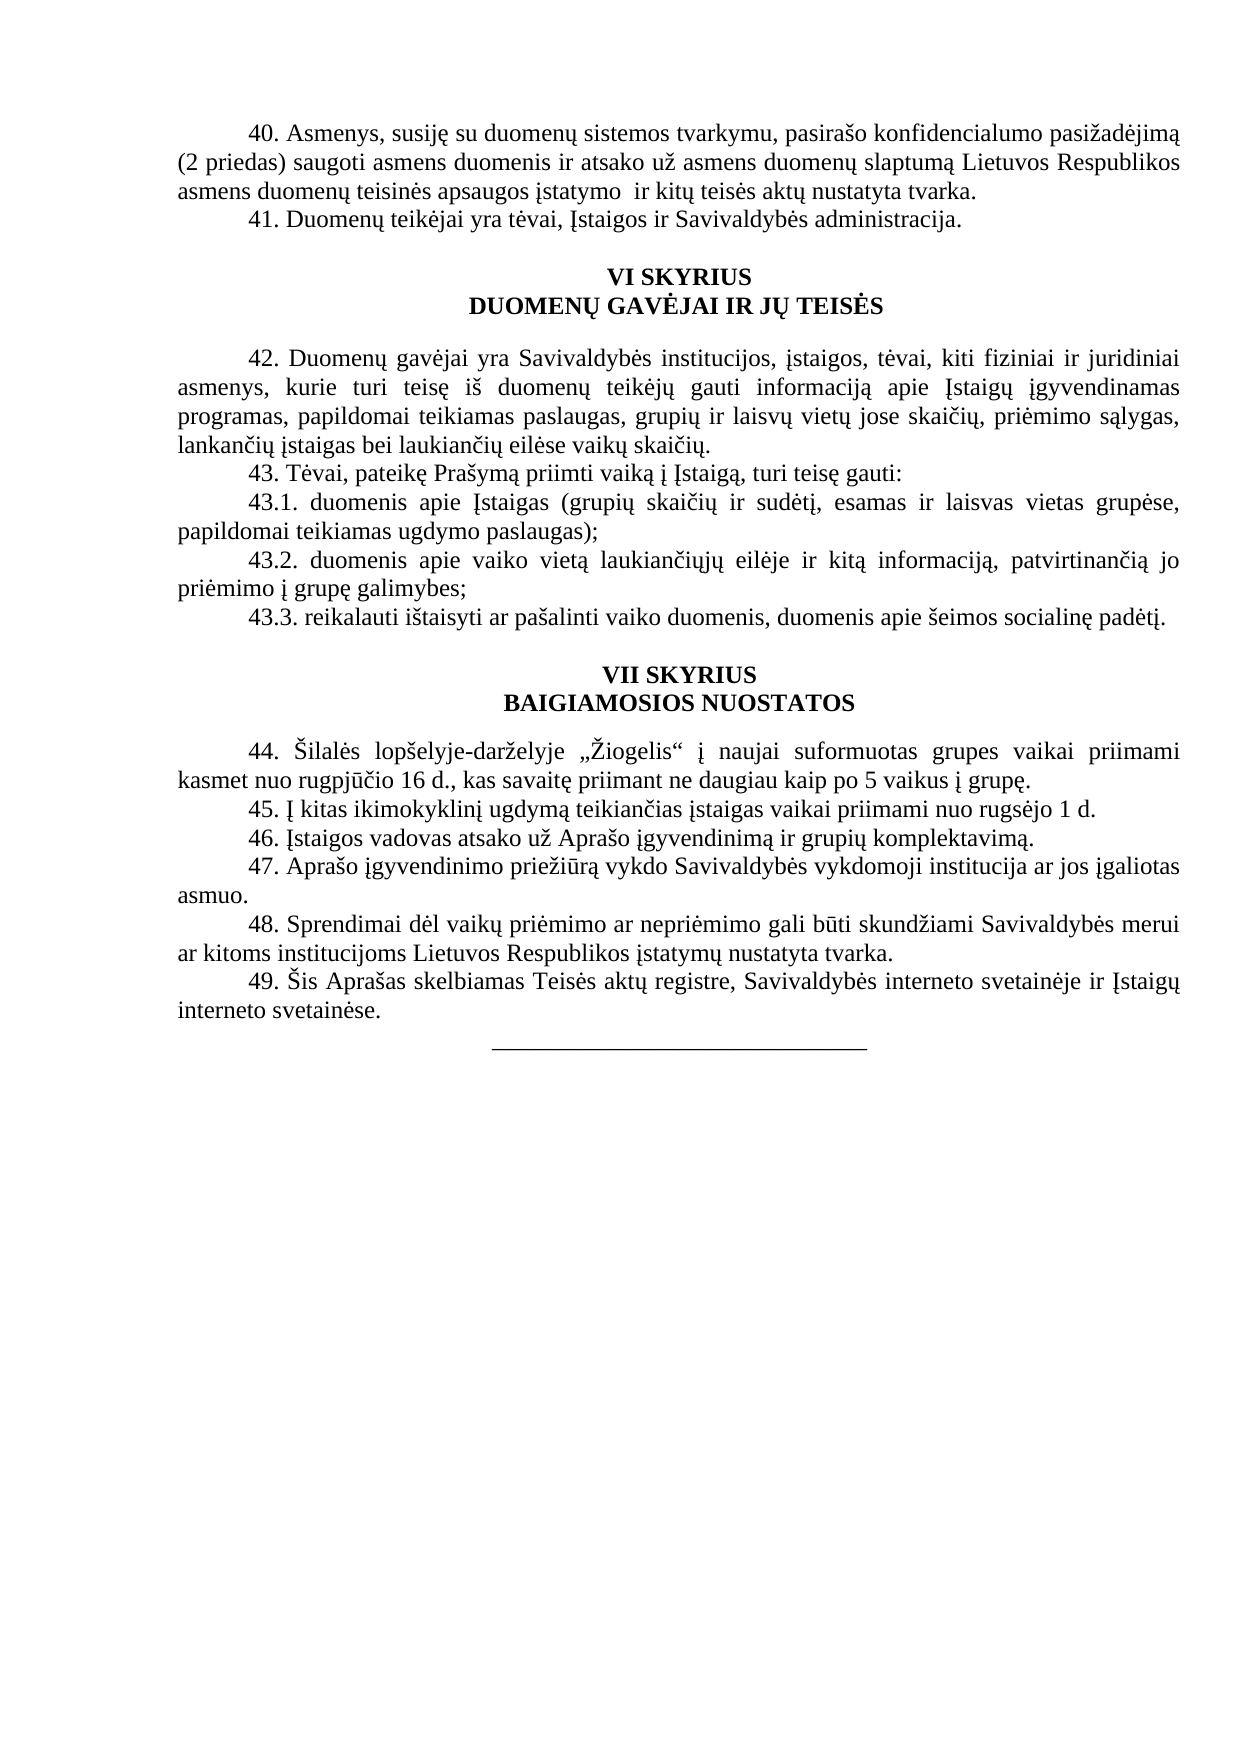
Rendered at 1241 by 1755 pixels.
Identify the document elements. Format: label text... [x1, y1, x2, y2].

text 47. Aprašo įgyvendinimo priežiūrą vykdo Savivaldybės vykdomoji institucija ar jos įgaliotas asmuo. [177, 851, 1181, 909]
text 43.3. reikalauti ištaisyti ar pašalinti vaiko duomenis, duomenis apie šeimos socialinę padėtį. [177, 602, 1181, 631]
text 43.2. duomenis apie vaiko vietą laukiančiųjų eilėje ir kitą informaciją, patvirtinančią jo priėmimo į grupę galimybes; [177, 545, 1181, 602]
text ______________________________ [177, 1024, 1181, 1053]
text 49. Šis Aprašas skelbiamas Teisės aktų registre, Savivaldybės interneto svetainėje ir Įstaigų interneto svetainėse. [177, 966, 1181, 1024]
text 45. Į kitas ikimokyklinį ugdymą teikiančias įstaigas vaikai priimami nuo rugsėjo 1 d. [177, 794, 1181, 823]
text VII SKYRIUS [177, 660, 1181, 688]
text BAIGIAMOSIOS NUOSTATOS [177, 688, 1181, 717]
text 44. Šilalės lopšelyje-darželyje „Žiogelis“ į naujai suformuotas grupes vaikai priimami kasmet nuo rugpjūčio 16 d., kas savaitę priimant ne daugiau kaip po 5 vaikus į grupę. [177, 736, 1181, 794]
text 42. Duomenų gavėjai yra Savivaldybės institucijos, įstaigos, tėvai, kiti fiziniai ir juridiniai asmenys, kurie turi teisę iš duomenų teikėjų gauti informaciją apie Įstaigų įgyvendinamas programas, papildomai teikiamas paslaugas, grupių ir laisvų vietų jose skaičių, priėmimo sąlygas, lankančių įstaigas bei laukiančių eilėse vaikų skaičių. [177, 343, 1181, 458]
text 40. Asmenys, susiję su duomenų sistemos tvarkymu, pasirašo konfidencialumo pasižadėjimą (2 priedas) saugoti asmens duomenis ir atsako už asmens duomenų slaptumą Lietuvos Respublikos asmens duomenų teisinės apsaugos įstatymo ir kitų teisės aktų nustatyta tvarka. [177, 118, 1181, 204]
text 46. Įstaigos vadovas atsako už Aprašo įgyvendinimą ir grupių komplektavimą. [177, 823, 1181, 851]
text 43.1. duomenis apie Įstaigas (grupių skaičių ir sudėtį, esamas ir laisvas vietas grupėse, papildomai teikiamas ugdymo paslaugas); [177, 487, 1181, 545]
text 41. Duomenų teikėjai yra tėvai, Įstaigos ir Savivaldybės administracija. [177, 204, 1181, 233]
text 43. Tėvai, pateikę Prašymą priimti vaiką į Įstaigą, turi teisę gauti: [177, 458, 1181, 487]
text DUOMENŲ GAVĖJAI IR JŲ TEISĖS [177, 291, 1181, 319]
text 48. Sprendimai dėl vaikų priėmimo ar nepriėmimo gali būti skundžiami Savivaldybės merui ar kitoms institucijoms Lietuvos Respublikos įstatymų nustatyta tvarka. [177, 909, 1181, 966]
text VI SKYRIUS [177, 262, 1181, 291]
